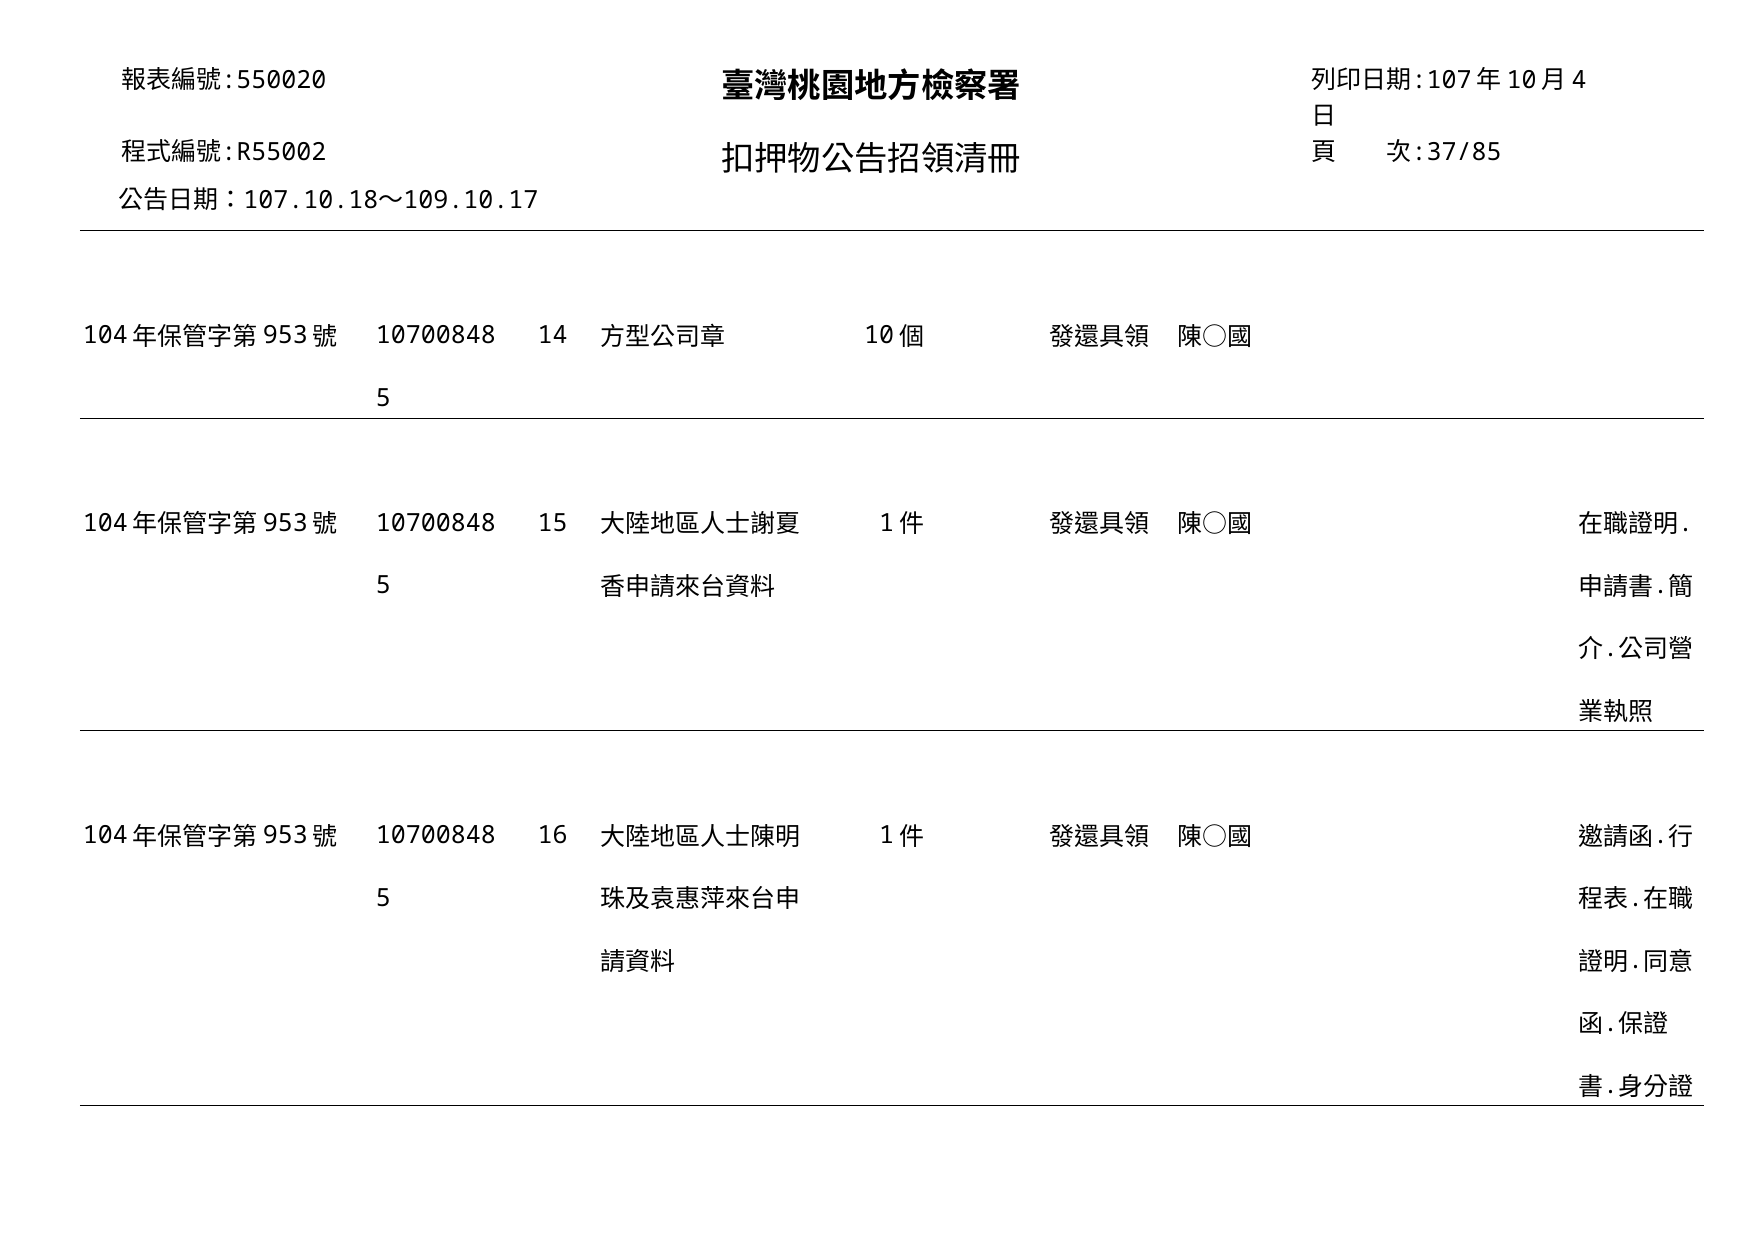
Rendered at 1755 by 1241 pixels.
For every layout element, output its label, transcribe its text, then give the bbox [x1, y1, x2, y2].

table_cell 發還具領 [1046, 231, 1175, 417]
table_cell [1317, 231, 1575, 417]
table_cell 陳○國 [1175, 231, 1317, 417]
table_cell 在職證明.申請書.簡介.公司營業執照 [1575, 419, 1704, 730]
table_cell 大陸地區人士陳明珠及袁惠萍來台申請資料 [597, 731, 807, 1105]
table_cell 104年保管字第953號 [80, 419, 373, 730]
table_cell 大陸地區人士謝夏香申請來台資料 [597, 419, 807, 730]
table_cell [927, 731, 1046, 1105]
table_cell 10個 [808, 231, 927, 417]
table_cell 14 [507, 231, 597, 417]
table_cell [1317, 419, 1575, 730]
table_cell 107008485 [373, 231, 507, 417]
table_cell [1317, 731, 1575, 1105]
table_cell 107008485 [373, 731, 507, 1105]
table_cell [927, 419, 1046, 730]
table_cell 邀請函.行程表.在職證明.同意函.保證書.身分證 [1575, 731, 1704, 1105]
table_cell 107008485 [373, 419, 507, 730]
table_cell 1件 [808, 731, 927, 1105]
table_cell 發還具領 [1046, 419, 1175, 730]
table_cell 陳○國 [1175, 419, 1317, 730]
table_cell 15 [507, 419, 597, 730]
table_cell 104年保管字第953號 [80, 731, 373, 1105]
table_cell 16 [507, 731, 597, 1105]
table_cell 陳○國 [1175, 731, 1317, 1105]
table_cell 104年保管字第953號 [80, 231, 373, 417]
table_cell [927, 231, 1046, 417]
table_cell 1件 [808, 419, 927, 730]
table_cell 發還具領 [1046, 731, 1175, 1105]
table_cell [1575, 231, 1704, 417]
table_cell 方型公司章 [597, 231, 807, 417]
